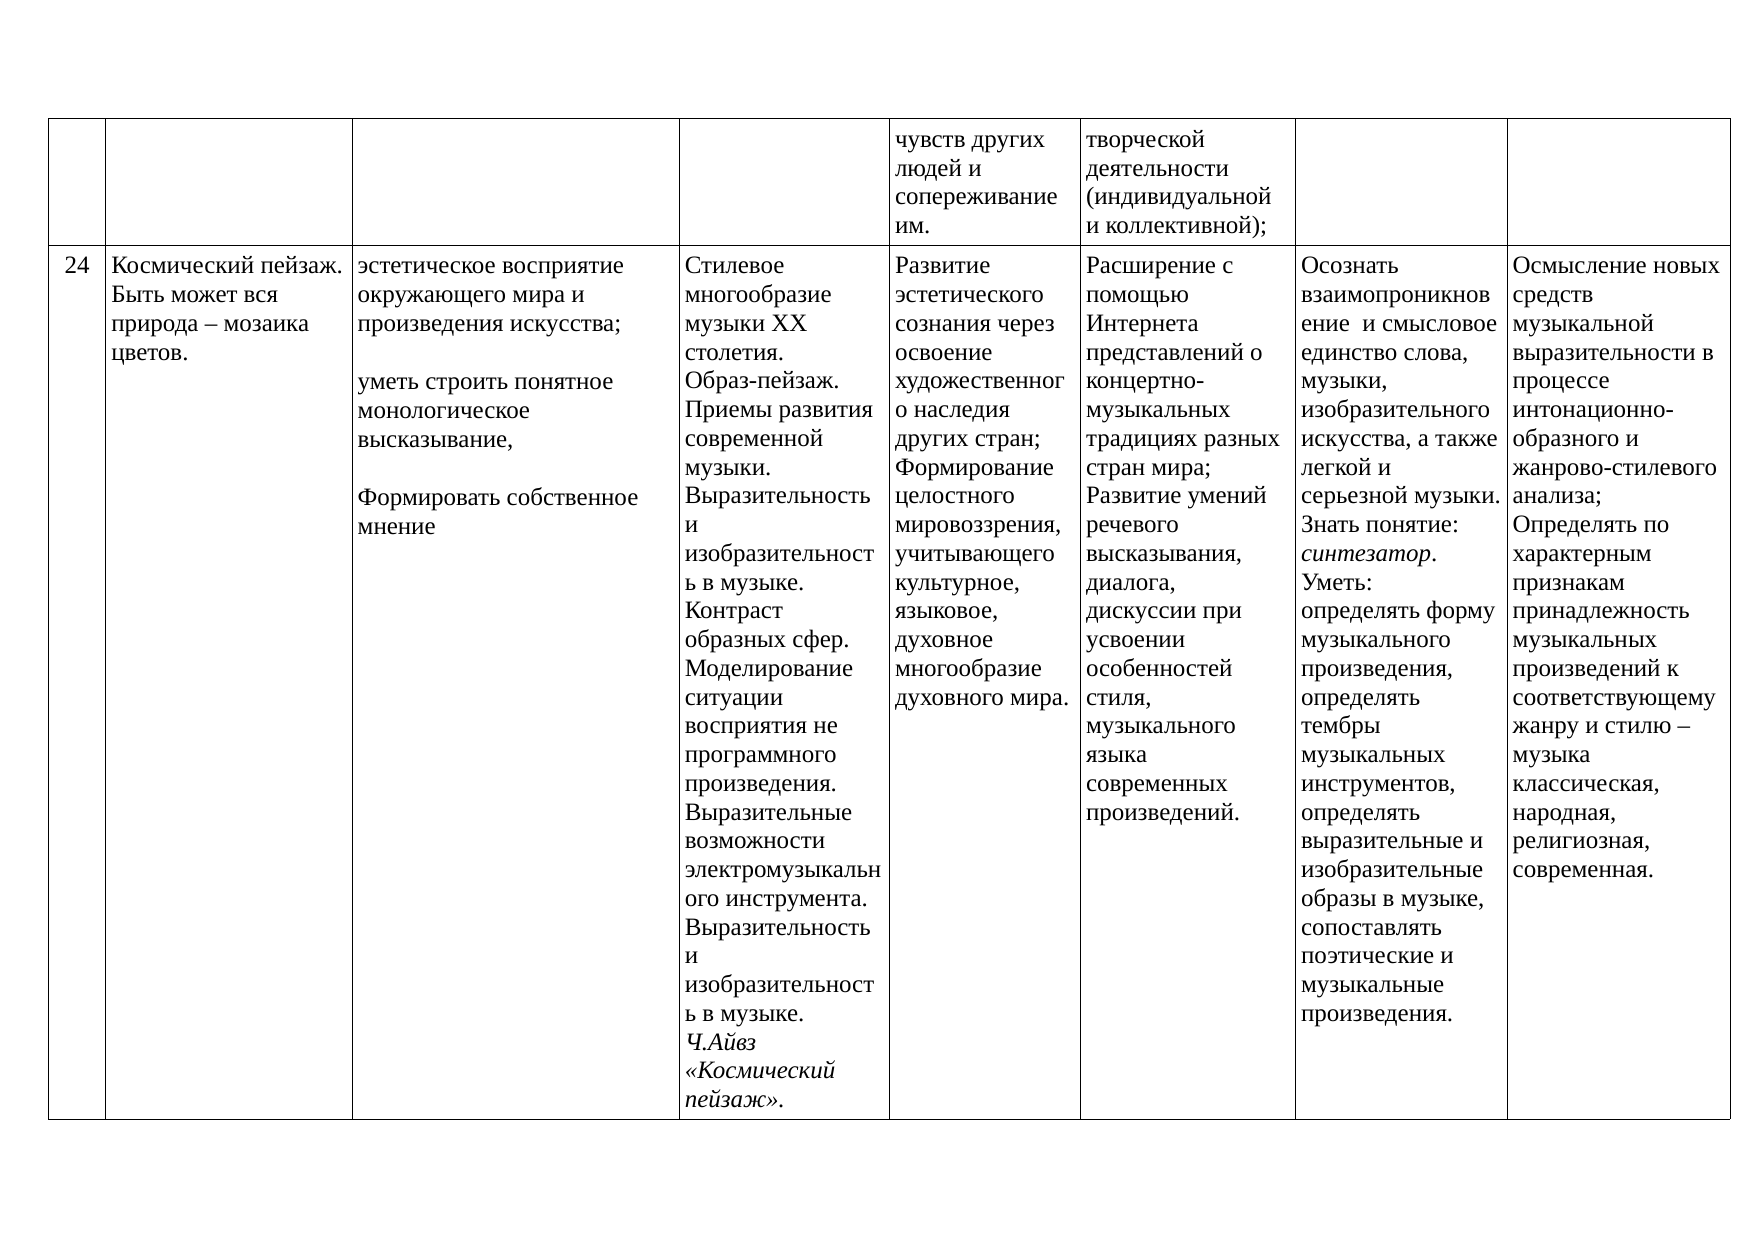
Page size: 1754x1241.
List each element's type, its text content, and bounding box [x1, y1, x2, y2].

table_cell [680, 119, 889, 245]
table_cell Развитие эстетического сознания через освоение художественного наследия других стран; Формирование целостного мировоззрения, учитывающего культурное, языковое, духовное многообразие духовного мира. [890, 246, 1080, 1119]
table_cell Осмысление новых средств музыкальной выразительности в процессе интонационно-образного и жанрово-стилевого анализа; Определять по характерным признакам принадлежность музыкальных произведений к соответствующему жанру и стилю – музыка классическая, народная, религиозная, современная. [1508, 246, 1730, 1119]
table_cell чувств других людей и сопереживание им. [890, 119, 1080, 245]
table_cell Расширение с помощью Интернета представлений о концертно- музыкальных традициях разных стран мира; Развитие умений речевого высказывания, диалога, дискуссии при усвоении особенностей стиля, музыкального языка современных произведений. [1081, 246, 1295, 1119]
table_cell [1508, 119, 1730, 245]
table_cell творческой деятельности (индивидуальной и коллективной); [1081, 119, 1295, 245]
table_cell [353, 119, 679, 245]
table_cell Осознать взаимопроникновение и смысловое единство слова, музыки, изобразительного искусства, а также легкой и серьезной музыки. Знать понятие: синтезатор. Уметь: определять форму музыкального произведения, определять тембры музыкальных инструментов, определять выразительные и изобразительные образы в музыке, сопоставлять поэтические и музыкальные произведения. [1296, 246, 1507, 1119]
table_cell [106, 119, 352, 245]
table_cell эстетическое восприятие окружающего мира и произведения искусства; уметь строить понятное монологическое высказывание, Формировать собственное мнение [353, 246, 679, 1119]
table_cell 24 [49, 246, 105, 1119]
table_cell Космический пейзаж. Быть может вся природа – мозаика цветов. [106, 246, 352, 1119]
table_cell [1296, 119, 1507, 245]
table_cell Стилевое многообразие музыки ХХ столетия. Образ-пейзаж. Приемы развития современной музыки. Выразительность и изобразительность в музыке. Контраст образных сфер. Моделирование ситуации восприятия не программного произведения. Выразительные возможности электромузыкального инструмента. Выразительность и изобразительность в музыке. Ч.Айвз «Космический пейзаж». [680, 246, 889, 1119]
table_cell [49, 119, 105, 245]
